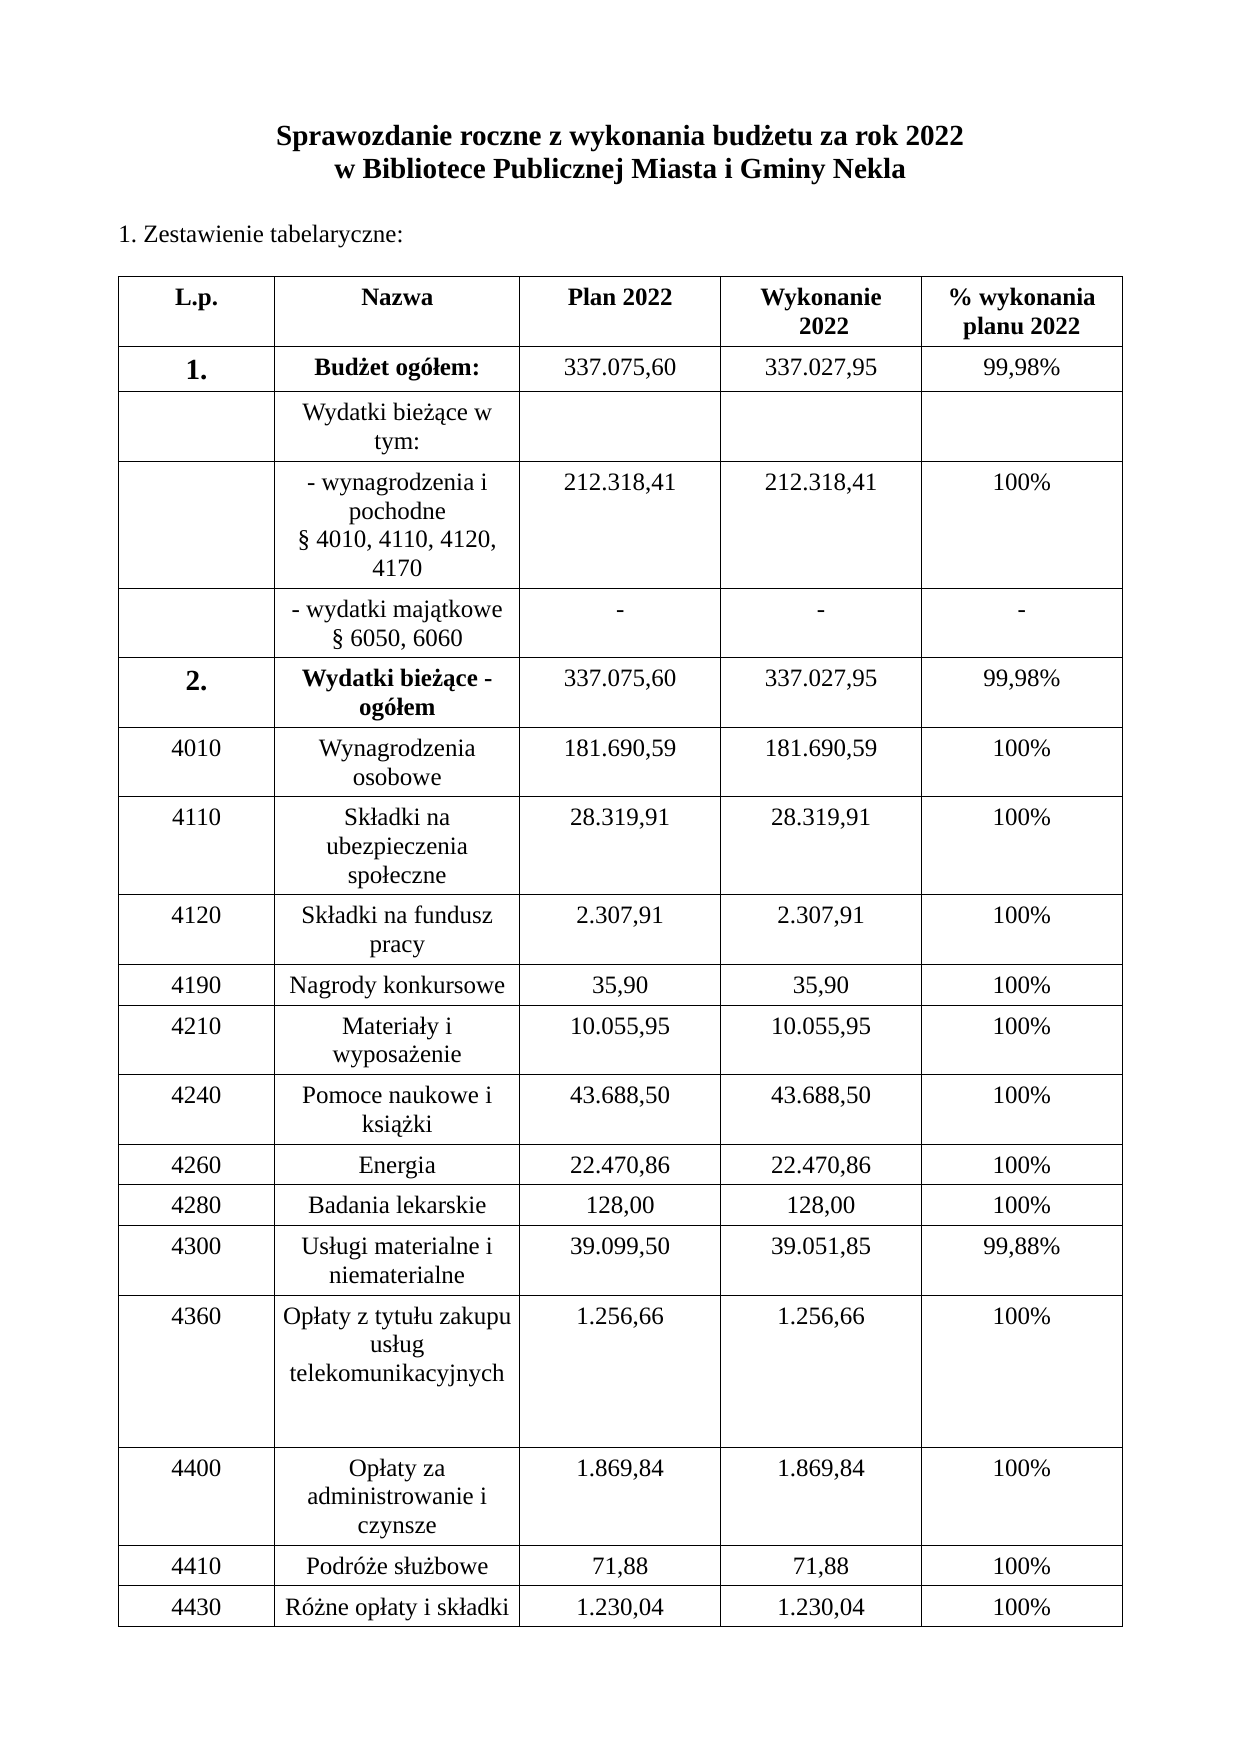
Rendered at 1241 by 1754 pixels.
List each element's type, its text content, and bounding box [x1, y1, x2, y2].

table_cell Pomoce naukowe i książki [275, 1075, 519, 1143]
table_cell Wydatki bieżące w tym: [275, 392, 519, 461]
table_cell - [520, 589, 720, 657]
table_cell 99,98% [922, 347, 1122, 391]
table_cell 212.318,41 [721, 462, 921, 588]
table_cell 4360 [119, 1296, 274, 1446]
table_cell 337.075,60 [520, 347, 720, 391]
table_cell 100% [922, 1075, 1122, 1143]
table_header Wykonanie 2022 [721, 277, 921, 346]
table_cell 39.099,50 [520, 1226, 720, 1294]
table_cell - wydatki majątkowe § 6050, 6060 [275, 589, 519, 657]
table_cell 100% [922, 1006, 1122, 1074]
table_cell 128,00 [721, 1185, 921, 1225]
table_cell Usługi materialne i niematerialne [275, 1226, 519, 1294]
table_cell 1.869,84 [721, 1448, 921, 1545]
table_cell 2.307,91 [721, 895, 921, 964]
table_cell Nagrody konkursowe [275, 965, 519, 1004]
table_cell 4010 [119, 728, 274, 796]
table_cell - [922, 589, 1122, 657]
table_header L.p. [119, 277, 274, 346]
table_cell 10.055,95 [520, 1006, 720, 1074]
table_cell [119, 462, 274, 588]
table_cell Opłaty z tytułu zakupu usług telekomunikacyjnych [275, 1296, 519, 1446]
table_cell 212.318,41 [520, 462, 720, 588]
table_cell 100% [922, 728, 1122, 796]
text 1. Zestawienie tabelaryczne: [118, 219, 1122, 247]
table_cell [520, 392, 720, 461]
table_cell Energia [275, 1145, 519, 1184]
table_cell 128,00 [520, 1185, 720, 1225]
table_cell 4410 [119, 1546, 274, 1585]
table_cell 4300 [119, 1226, 274, 1294]
table_cell - wynagrodzenia i pochodne § 4010, 4110, 4120, 4170 [275, 462, 519, 588]
table_cell Budżet ogółem: [275, 347, 519, 391]
table_cell 337.027,95 [721, 347, 921, 391]
table_cell [119, 589, 274, 657]
table_cell 4120 [119, 895, 274, 964]
table_cell 100% [922, 1185, 1122, 1225]
table_cell 10.055,95 [721, 1006, 921, 1074]
table_cell 1.869,84 [520, 1448, 720, 1545]
table_cell 100% [922, 1586, 1122, 1626]
table_cell 181.690,59 [520, 728, 720, 796]
table_cell [119, 392, 274, 461]
text Sprawozdanie roczne z wykonania budżetu za rok 2022 [118, 118, 1122, 152]
table_cell 4260 [119, 1145, 274, 1184]
table_cell 71,88 [721, 1546, 921, 1585]
table_cell 1.256,66 [721, 1296, 921, 1446]
text w Bibliotece Publicznej Miasta i Gminy Nekla [118, 152, 1122, 185]
table_cell 1.256,66 [520, 1296, 720, 1446]
table_cell - [721, 589, 921, 657]
table_cell 100% [922, 1296, 1122, 1446]
table_cell 43.688,50 [721, 1075, 921, 1143]
table_cell [721, 392, 921, 461]
table_cell 35,90 [721, 965, 921, 1004]
table_cell 337.075,60 [520, 658, 720, 727]
table_cell 99,88% [922, 1226, 1122, 1294]
table_cell 28.319,91 [721, 797, 921, 894]
table_cell 100% [922, 1546, 1122, 1585]
table_cell 4430 [119, 1586, 274, 1626]
table_cell 39.051,85 [721, 1226, 921, 1294]
table_header % wykonania planu 2022 [922, 277, 1122, 346]
table_cell 4280 [119, 1185, 274, 1225]
table_cell 4190 [119, 965, 274, 1004]
table_cell 28.319,91 [520, 797, 720, 894]
table_cell Materiały i wyposażenie [275, 1006, 519, 1074]
table_cell Wydatki bieżące - ogółem [275, 658, 519, 727]
table_cell 22.470,86 [520, 1145, 720, 1184]
table_cell 100% [922, 1448, 1122, 1545]
table_cell 2. [119, 658, 274, 727]
table_cell Składki na ubezpieczenia społeczne [275, 797, 519, 894]
table_cell 4210 [119, 1006, 274, 1074]
table_header Plan 2022 [520, 277, 720, 346]
table_cell 71,88 [520, 1546, 720, 1585]
table_cell 337.027,95 [721, 658, 921, 727]
table_cell 100% [922, 462, 1122, 588]
table_cell 22.470,86 [721, 1145, 921, 1184]
table_cell 1.230,04 [721, 1586, 921, 1626]
table_cell 35,90 [520, 965, 720, 1004]
table_cell 99,98% [922, 658, 1122, 727]
table_cell Różne opłaty i składki [275, 1586, 519, 1626]
table_cell 100% [922, 1145, 1122, 1184]
table_cell 4400 [119, 1448, 274, 1545]
table_cell 100% [922, 965, 1122, 1004]
table_cell Podróże służbowe [275, 1546, 519, 1585]
table_cell 100% [922, 797, 1122, 894]
table_cell 43.688,50 [520, 1075, 720, 1143]
table_cell 181.690,59 [721, 728, 921, 796]
table_cell 4110 [119, 797, 274, 894]
table_header Nazwa [275, 277, 519, 346]
table_cell 1. [119, 347, 274, 391]
table_cell Opłaty za administrowanie i czynsze [275, 1448, 519, 1545]
table_cell Wynagrodzenia osobowe [275, 728, 519, 796]
table_cell [922, 392, 1122, 461]
table_cell 100% [922, 895, 1122, 964]
table_cell 4240 [119, 1075, 274, 1143]
table_cell Składki na fundusz pracy [275, 895, 519, 964]
table_cell Badania lekarskie [275, 1185, 519, 1225]
table_cell 1.230,04 [520, 1586, 720, 1626]
table_cell 2.307,91 [520, 895, 720, 964]
